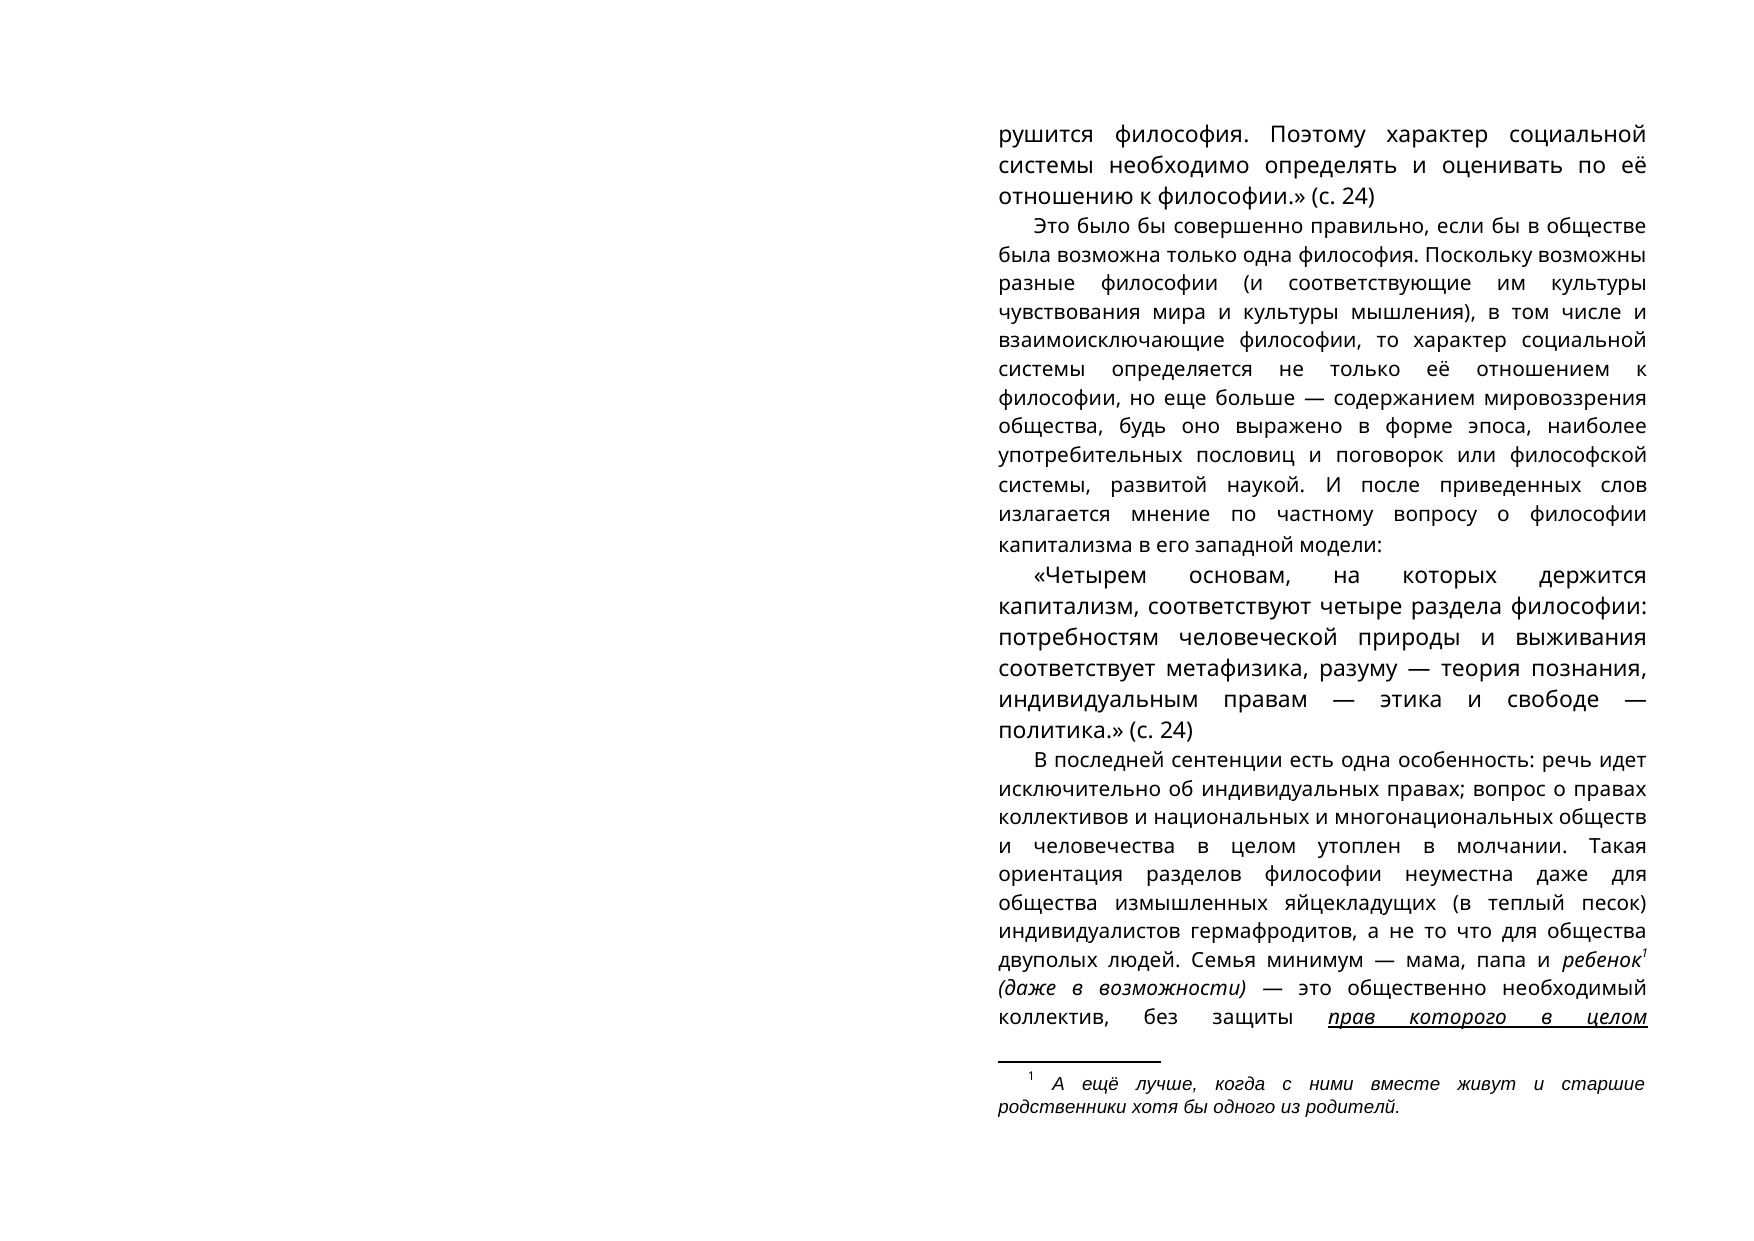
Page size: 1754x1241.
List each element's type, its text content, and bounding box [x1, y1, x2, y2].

text рушится философия. Поэтому характер социальной системы необходимо определять и оценивать по её отношению к философии.» (с. 24) [998, 118, 1648, 211]
text Это было бы совершенно правильно, если бы в обществе была возможна только одна философия. Поскольку возможны разные философии (и соответствующие им культуры чувствования мира и культуры мышления), в том числе и взаимоисключающие философии, то характер социальной системы определяется не только её отношением к философии, но еще больше — содержанием мировоззрения общества, будь оно выражено в форме эпоса, наиболее употребительных пословиц и поговорок или философской системы, развитой наукой. И после приведенных слов излагается мнение по частному вопросу о философии капитализма в его западной модели: [998, 211, 1648, 559]
text А ещё лучше, когда с ними вместе живут и старшие родственники хотя бы одного из родителй. [998, 1068, 1648, 1118]
text «Четырем основам, на которых держится капитализм, соответствуют четыре раздела философии: потребностям человеческой природы и выживания соответствует метафизика, разуму — теория познания, индивидуальным правам — этика и свободе — политика.» (с. 24) [998, 559, 1648, 745]
text В последней сентенции есть одна особенность: речь идет исключительно об индивидуальных правах; вопрос о правах коллективов и национальных и многонациональных обществ и человечества в целом утоплен в молчании. Такая ориентация разделов философии неуместна даже для общества измышленных яйцекладущих (в теплый песок) индивидуалистов гермафродитов, а не то что для общества двуполых людей. Семья минимум — мама, папа и ребенок (даже в возможности) — это общественно необходимый коллектив, без защиты прав которого в целом [998, 745, 1648, 1030]
